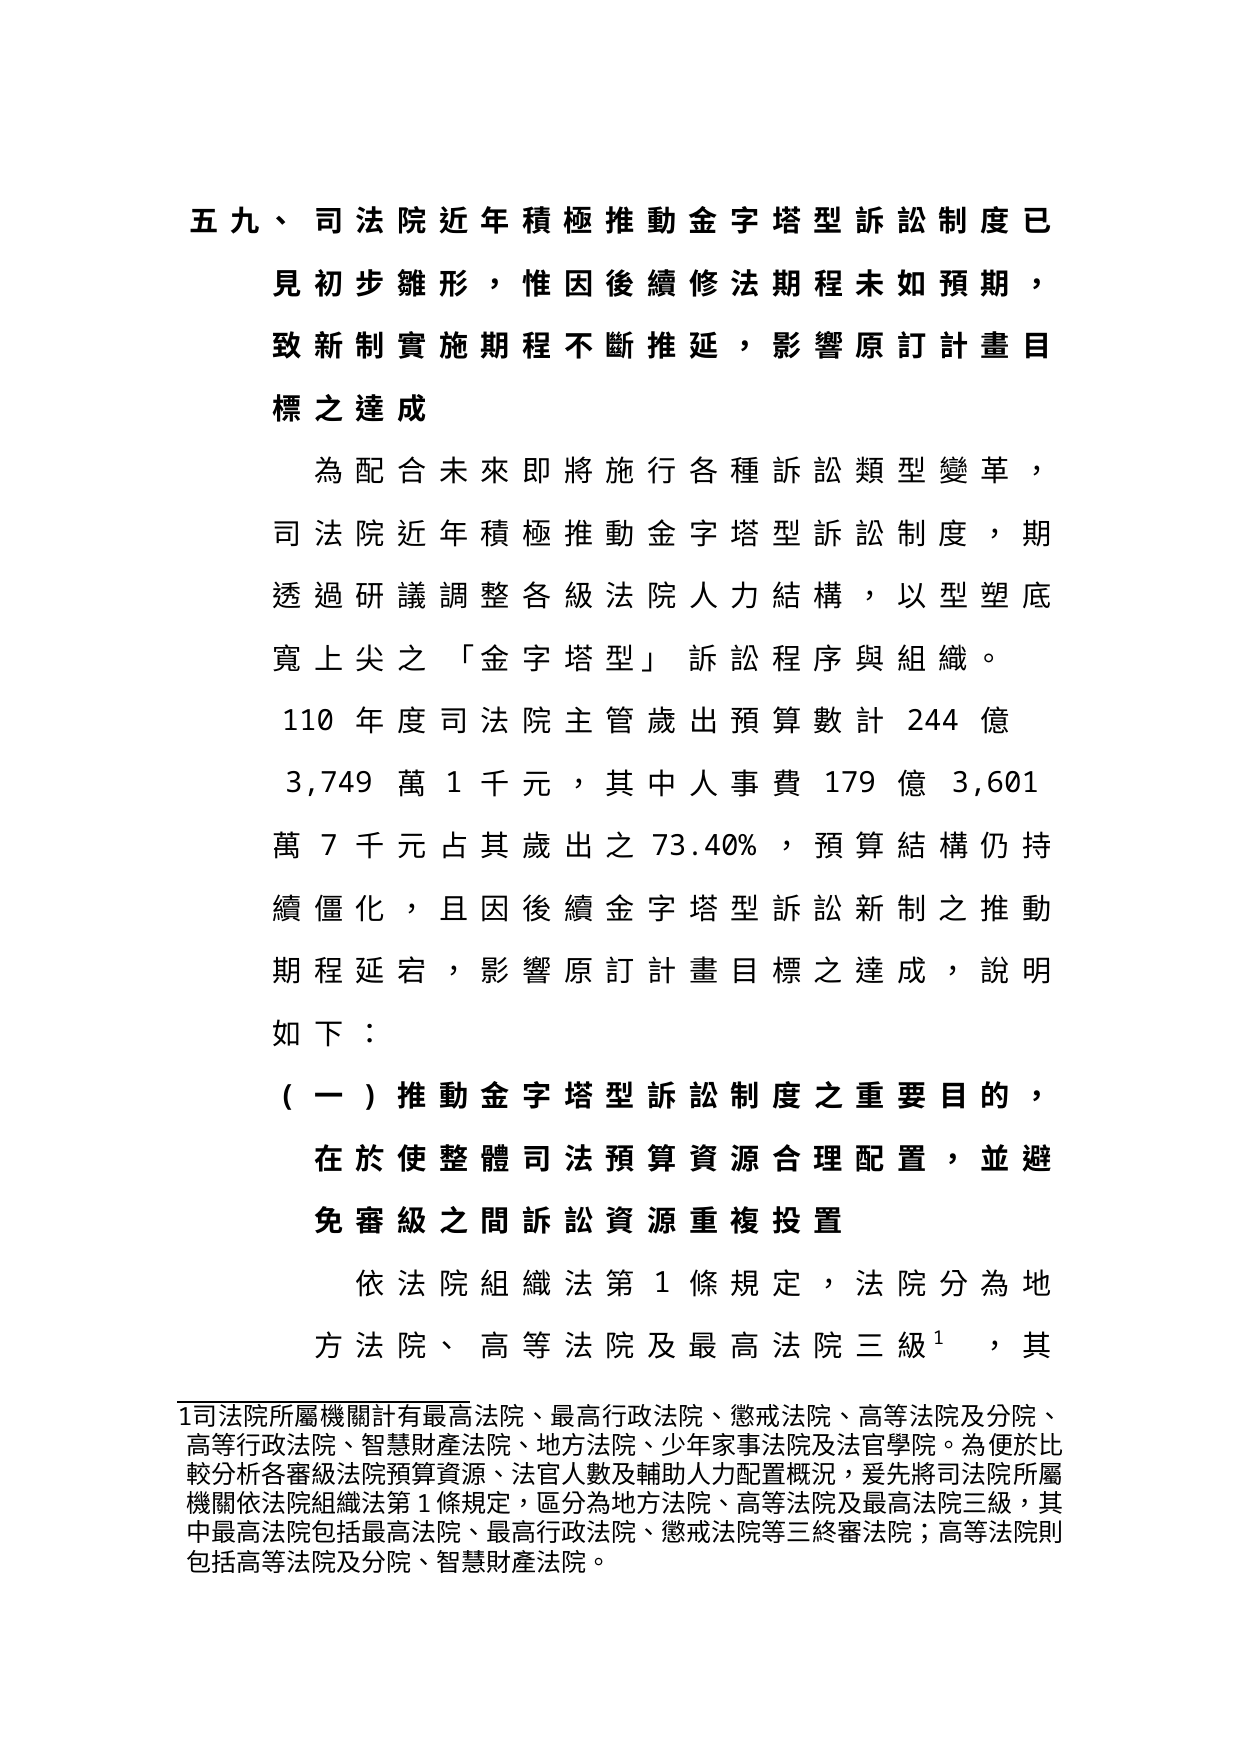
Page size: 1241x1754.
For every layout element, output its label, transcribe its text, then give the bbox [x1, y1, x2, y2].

text (一)推動金字塔型訴訟制度之重要目的，在於使整體司法預算資源合理配置，並避免審級之間訴訟資源重複投置 [242, 1052, 1058, 1240]
text 依法院組織法第1條規定，法院分為地方法院、高等法院及最高法院三級，其人力與預算資源配置情形分述如下： [271, 1240, 1058, 1365]
text 司法院所屬機關計有最高法院、最高行政法院、懲戒法院、高等法院及分院、高等行政法院、智慧財產法院、地方法院、少年家事法院及法官學院。為便於比較分析各審級法院預算資源、法官人數及輔助人力配置概況，爰先將司法院所屬機關依法院組織法第1條規定，區分為地方法院、高等法院及最高法院三級，其中最高法院包括最高法院、最高行政法院、懲戒法院等三終審法院；高等法院則包括高等法院及分院、智慧財產法院。 [177, 1402, 1063, 1577]
text 五九、司法院近年積極推動金字塔型訴訟制度已見初步雛形，惟因後續修法期程未如預期，致新制實施期程不斷推延，影響原訂計畫目標之達成 [183, 177, 1058, 427]
text 為配合未來即將施行各種訴訟類型變革，司法院近年積極推動金字塔型訴訟制度，期透過研議調整各級法院人力結構，以型塑底寬上尖之「金字塔型」訴訟程序與組織。110年度司法院主管歲出預算數計244億3,749萬1千元，其中人事費179億3,601萬7千元占其歲出之73.40%，預算結構仍持續僵化，且因後續金字塔型訴訟新制之推動期程延宕，影響原訂計畫目標之達成，說明如下： [242, 427, 1058, 1052]
